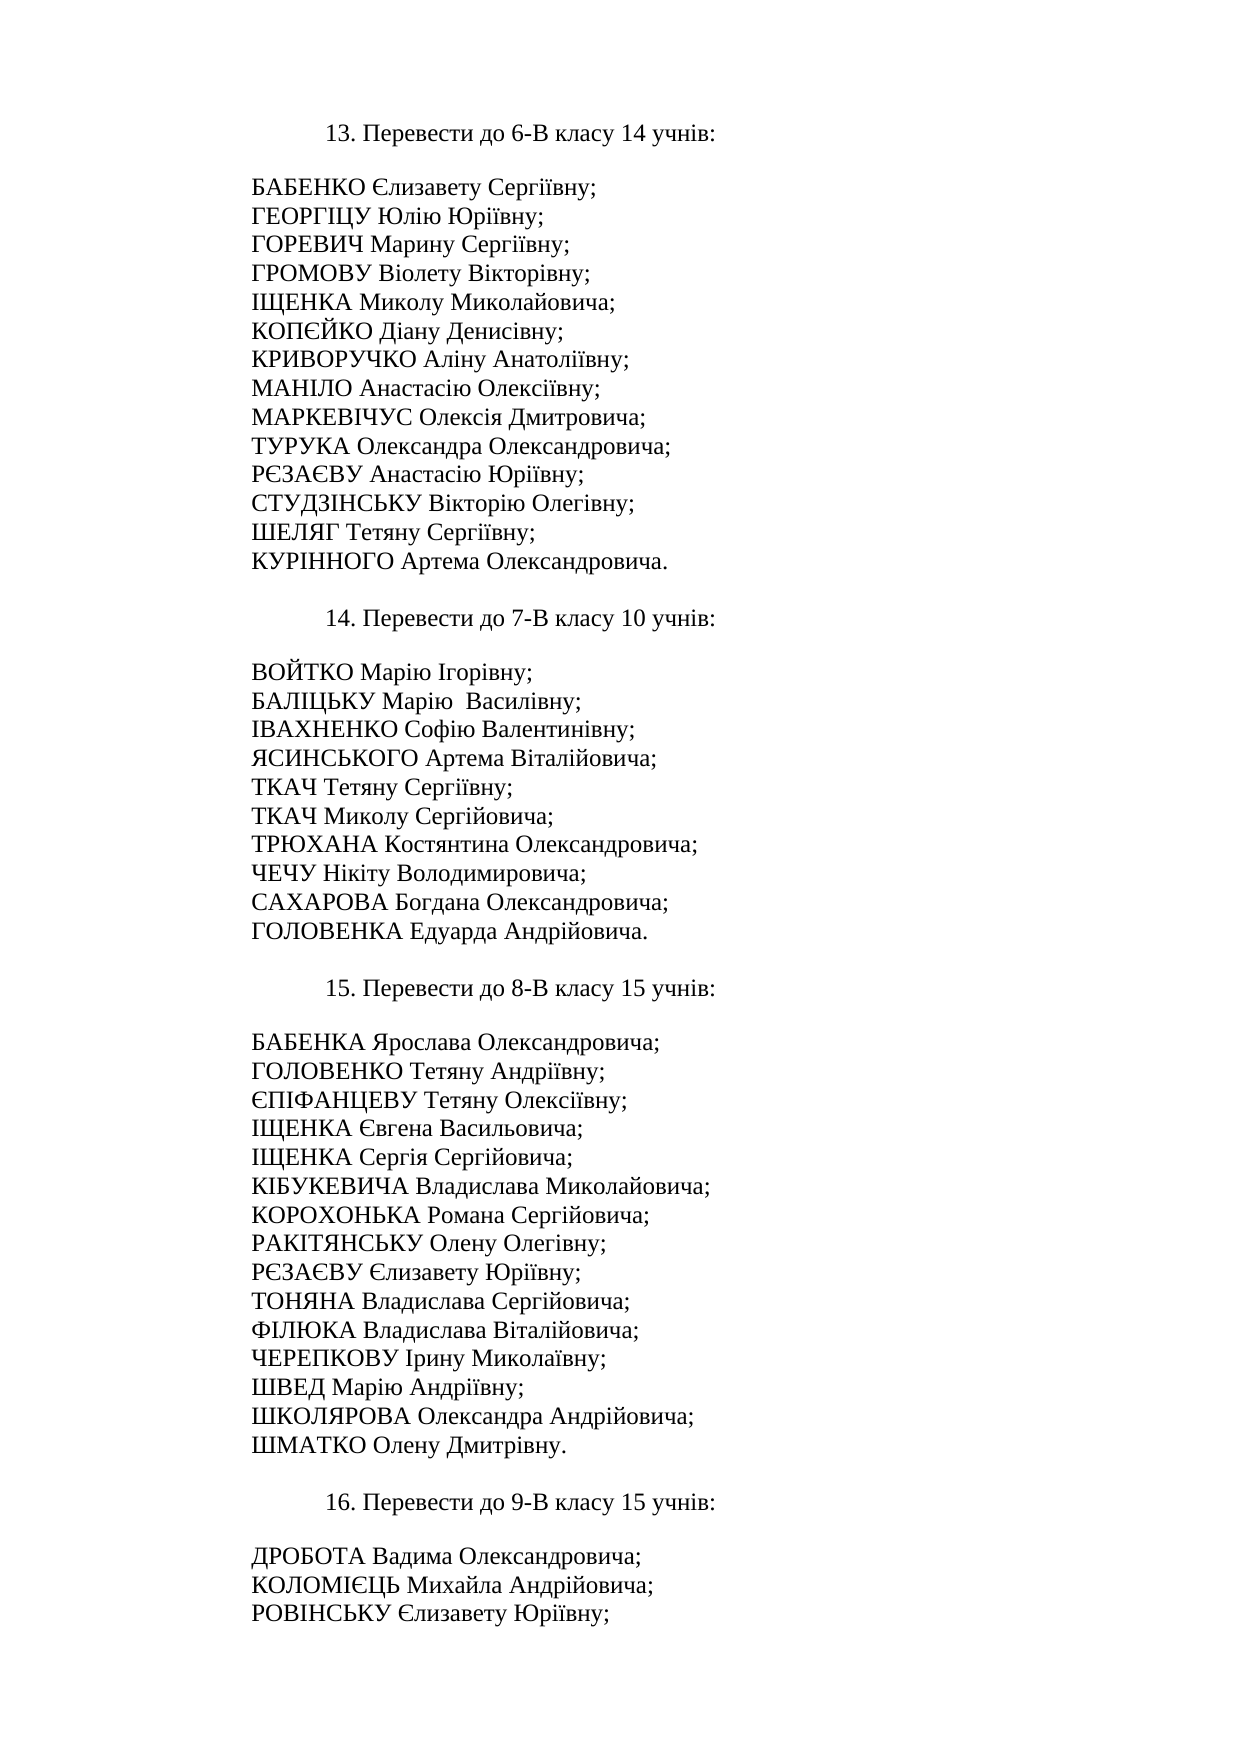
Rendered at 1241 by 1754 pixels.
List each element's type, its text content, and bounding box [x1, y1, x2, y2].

list Перевести до 8-В класу 15 учнів: [251, 973, 1152, 1002]
text КУРІННОГО Артема Олександровича. [177, 546, 1152, 574]
text ШЕЛЯГ Тетяну Сергіївну; [177, 517, 1152, 546]
text ГОЛОВЕНКА Едуарда Андрійовича. [177, 916, 1152, 944]
text МАРКЕВІЧУС Олексія Дмитровича; [177, 402, 1152, 431]
text ЯСИНСЬКОГО Артема Віталійовича; [177, 743, 1152, 772]
text ГЕОРГІЦУ Юлію Юріївну; [177, 201, 1152, 229]
text ІЩЕНКА Миколу Миколайовича; [177, 287, 1152, 316]
list Перевести до 6-В класу 14 учнів: [251, 118, 1152, 147]
text ДРОБОТА Вадима Олександровича; [177, 1541, 1152, 1570]
text ШМАТКО Олену Дмитрівну. [177, 1430, 1152, 1458]
list Перевести до 9-В класу 15 учнів: [251, 1487, 1152, 1516]
text ТКАЧ Тетяну Сергіївну; [177, 772, 1152, 801]
text ІВАХНЕНКО Софію Валентинівну; [177, 714, 1152, 743]
text ТРЮХАНА Костянтина Олександровича; [177, 829, 1152, 858]
text РЄЗАЄВУ Єлизавету Юріївну; [177, 1257, 1152, 1286]
text ТУРУКА Олександра Олександровича; [177, 431, 1152, 459]
text ТКАЧ Миколу Сергійовича; [177, 801, 1152, 829]
text РЄЗАЄВУ Анастасію Юріївну; [177, 459, 1152, 488]
text ТОНЯНА Владислава Сергійовича; [177, 1286, 1152, 1315]
text КІБУКЕВИЧА Владислава Миколайовича; [177, 1171, 1152, 1200]
text БАБЕНКА Ярослава Олександровича; [177, 1027, 1152, 1056]
text ЧЕРЕПКОВУ Ірину Миколаївну; [177, 1343, 1152, 1372]
list Перевести до 7-В класу 10 учнів: [251, 603, 1152, 632]
text БАБЕНКО Єлизавету Сергіївну; [177, 172, 1152, 201]
text МАНІЛО Анастасію Олексіївну; [177, 373, 1152, 402]
text ЄПІФАНЦЕВУ Тетяну Олексіївну; [177, 1085, 1152, 1113]
text КОРОХОНЬКА Романа Сергійовича; [177, 1200, 1152, 1228]
text ГОЛОВЕНКО Тетяну Андріївну; [177, 1056, 1152, 1085]
text ЧЕЧУ Нікіту Володимировича; [177, 858, 1152, 887]
text БАЛІЦЬКУ Марію Василівну; [177, 686, 1152, 714]
text САХАРОВА Богдана Олександровича; [177, 887, 1152, 916]
text ШВЕД Марію Андріївну; [177, 1372, 1152, 1401]
text ГОРЕВИЧ Марину Сергіївну; [177, 229, 1152, 258]
text КОЛОМІЄЦЬ Михайла Андрійовича; [177, 1570, 1152, 1598]
text ШКОЛЯРОВА Олександра Андрійовича; [177, 1401, 1152, 1430]
text РОВІНСЬКУ Єлизавету Юріївну; [177, 1598, 1152, 1627]
text ІЩЕНКА Сергія Сергійовича; [177, 1142, 1152, 1171]
text ІЩЕНКА Євгена Васильовича; [177, 1113, 1152, 1142]
text СТУДЗІНСЬКУ Вікторію Олегівну; [177, 488, 1152, 517]
text РАКІТЯНСЬКУ Олену Олегівну; [177, 1228, 1152, 1257]
text ВОЙТКО Марію Ігорівну; [177, 657, 1152, 686]
text ГРОМОВУ Віолету Вікторівну; [177, 258, 1152, 287]
text КРИВОРУЧКО Аліну Анатоліївну; [177, 344, 1152, 373]
text ФІЛЮКА Владислава Віталійовича; [177, 1315, 1152, 1343]
text КОПЄЙКО Діану Денисівну; [177, 316, 1152, 344]
